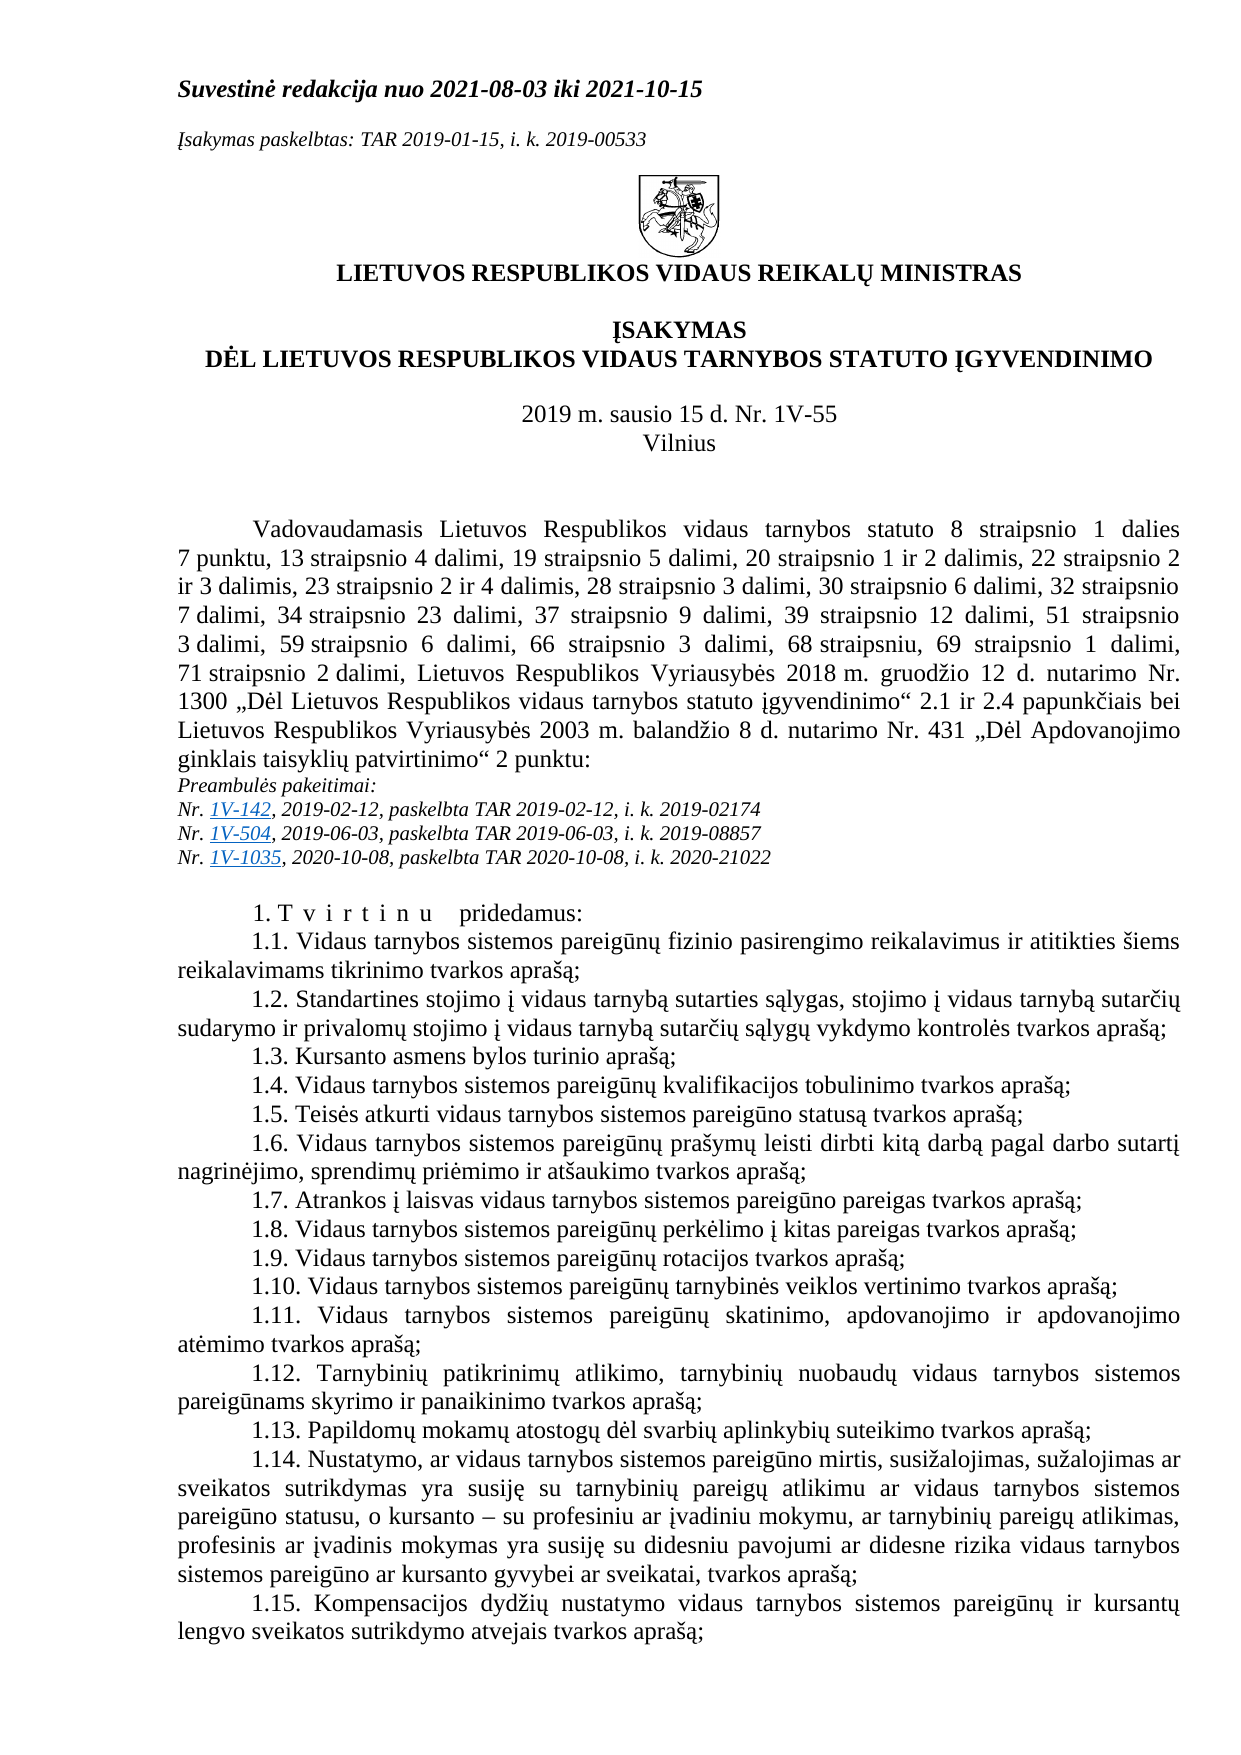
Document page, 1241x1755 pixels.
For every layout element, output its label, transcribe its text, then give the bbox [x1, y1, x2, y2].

text DĖL LIETUVOS RESPUBLIKOS VIDAUS TARNYBOS STATUTO ĮGYVENDINIMO [177, 344, 1181, 373]
text Nr. 1V-142, 2019-02-12, paskelbta TAR 2019-02-12, i. k. 2019-02174 [177, 797, 1181, 821]
text 1.7. Atrankos į laisvas vidaus tarnybos sistemos pareigūno pareigas tvarkos aprašą; [177, 1185, 1181, 1214]
text 1.10. Vidaus tarnybos sistemos pareigūnų tarnybinės veiklos vertinimo tvarkos aprašą; [177, 1271, 1181, 1300]
text 1.6. Vidaus tarnybos sistemos pareigūnų prašymų leisti dirbti kitą darbą pagal darbo sutartį nagrinėjimo, sprendimų priėmimo ir atšaukimo tvarkos aprašą; [177, 1128, 1181, 1185]
text 1.4. Vidaus tarnybos sistemos pareigūnų kvalifikacijos tobulinimo tvarkos aprašą; [177, 1070, 1181, 1099]
text 1.8. Vidaus tarnybos sistemos pareigūnų perkėlimo į kitas pareigas tvarkos aprašą; [177, 1214, 1181, 1243]
text 1.9. Vidaus tarnybos sistemos pareigūnų rotacijos tvarkos aprašą; [177, 1243, 1181, 1271]
text Vilnius [177, 428, 1181, 456]
text 2019 m. sausio 15 d. Nr. 1V-55 [177, 399, 1181, 428]
text Įsakymas paskelbtas: TAR 2019-01-15, i. k. 2019-00533 [177, 127, 1181, 151]
text 1.12. Tarnybinių patikrinimų atlikimo, tarnybinių nuobaudų vidaus tarnybos sistemos pareigūnams skyrimo ir panaikinimo tvarkos aprašą; [177, 1358, 1181, 1415]
text LIETUVOS RESPUBLIKOS VIDAUS REIKALŲ MINISTRAS [177, 258, 1181, 286]
text Vadovaudamasis Lietuvos Respublikos vidaus tarnybos statuto 8 straipsnio 1 dalies 7 punktu, 13 straipsnio 4 dalimi, 19 straipsnio 5 dalimi, 20 straipsnio 1 ir 2 dalimis, 22 straipsnio 2 ir 3 dalimis, 23 straipsnio 2 ir 4 dalimis, 28 straipsnio 3 dalimi, 30 straipsnio 6 dalimi, 32 straipsnio 7 dalimi, 34 straipsnio 23 dalimi, 37 straipsnio 9 dalimi, 39 straipsnio 12 dalimi, 51 straipsnio 3 dalimi, 59 straipsnio 6 dalimi, 66 straipsnio 3 dalimi, 68 straipsniu, 69 straipsnio 1 dalimi, 71 straipsnio 2 dalimi, Lietuvos Respublikos Vyriausybės 2018 m. gruodžio 12 d. nutarimo Nr. 1300 „Dėl Lietuvos Respublikos vidaus tarnybos statuto įgyvendinimo“ 2.1 ir 2.4 papunkčiais bei Lietuvos Respublikos Vyriausybės 2003 m. balandžio 8 d. nutarimo Nr. 431 „Dėl Apdovanojimo ginklais taisyklių patvirtinimo“ 2 punktu: [177, 514, 1181, 773]
text 1.5. Teisės atkurti vidaus tarnybos sistemos pareigūno statusą tvarkos aprašą; [177, 1099, 1181, 1128]
text Nr. 1V-1035, 2020-10-08, paskelbta TAR 2020-10-08, i. k. 2020-21022 [177, 845, 1181, 869]
text Nr. 1V-504, 2019-06-03, paskelbta TAR 2019-06-03, i. k. 2019-08857 [177, 821, 1181, 845]
text ĮSAKYMAS [177, 315, 1181, 344]
text 1.11. Vidaus tarnybos sistemos pareigūnų skatinimo, apdovanojimo ir apdovanojimo atėmimo tvarkos aprašą; [177, 1300, 1181, 1358]
text 1.1. Vidaus tarnybos sistemos pareigūnų fizinio pasirengimo reikalavimus ir atitikties šiems reikalavimams tikrinimo tvarkos aprašą; [177, 926, 1181, 984]
text 1.15. Kompensacijos dydžių nustatymo vidaus tarnybos sistemos pareigūnų ir kursantų lengvo sveikatos sutrikdymo atvejais tvarkos aprašą; [177, 1588, 1181, 1645]
text 1.13. Papildomų mokamų atostogų dėl svarbių aplinkybių suteikimo tvarkos aprašą; [177, 1415, 1181, 1444]
text 1. Tvirtinu pridedamus: [177, 898, 1181, 926]
text 1.14. Nustatymo, ar vidaus tarnybos sistemos pareigūno mirtis, susižalojimas, sužalojimas ar sveikatos sutrikdymas yra susiję su tarnybinių pareigų atlikimu ar vidaus tarnybos sistemos pareigūno statusu, o kursanto – su profesiniu ar įvadiniu mokymu, ar tarnybinių pareigų atlikimas, profesinis ar įvadinis mokymas yra susiję su didesniu pavojumi ar didesne rizika vidaus tarnybos sistemos pareigūno ar kursanto gyvybei ar sveikatai, tvarkos aprašą; [177, 1444, 1181, 1588]
text 1.2. Standartines stojimo į vidaus tarnybą sutarties sąlygas, stojimo į vidaus tarnybą sutarčių sudarymo ir privalomų stojimo į vidaus tarnybą sutarčių sąlygų vykdymo kontrolės tvarkos aprašą; [177, 984, 1181, 1041]
text 1.3. Kursanto asmens bylos turinio aprašą; [177, 1041, 1181, 1070]
text Preambulės pakeitimai: [177, 773, 1181, 797]
text Suvestinė redakcija nuo 2021-08-03 iki 2021-10-15 [177, 74, 1181, 103]
